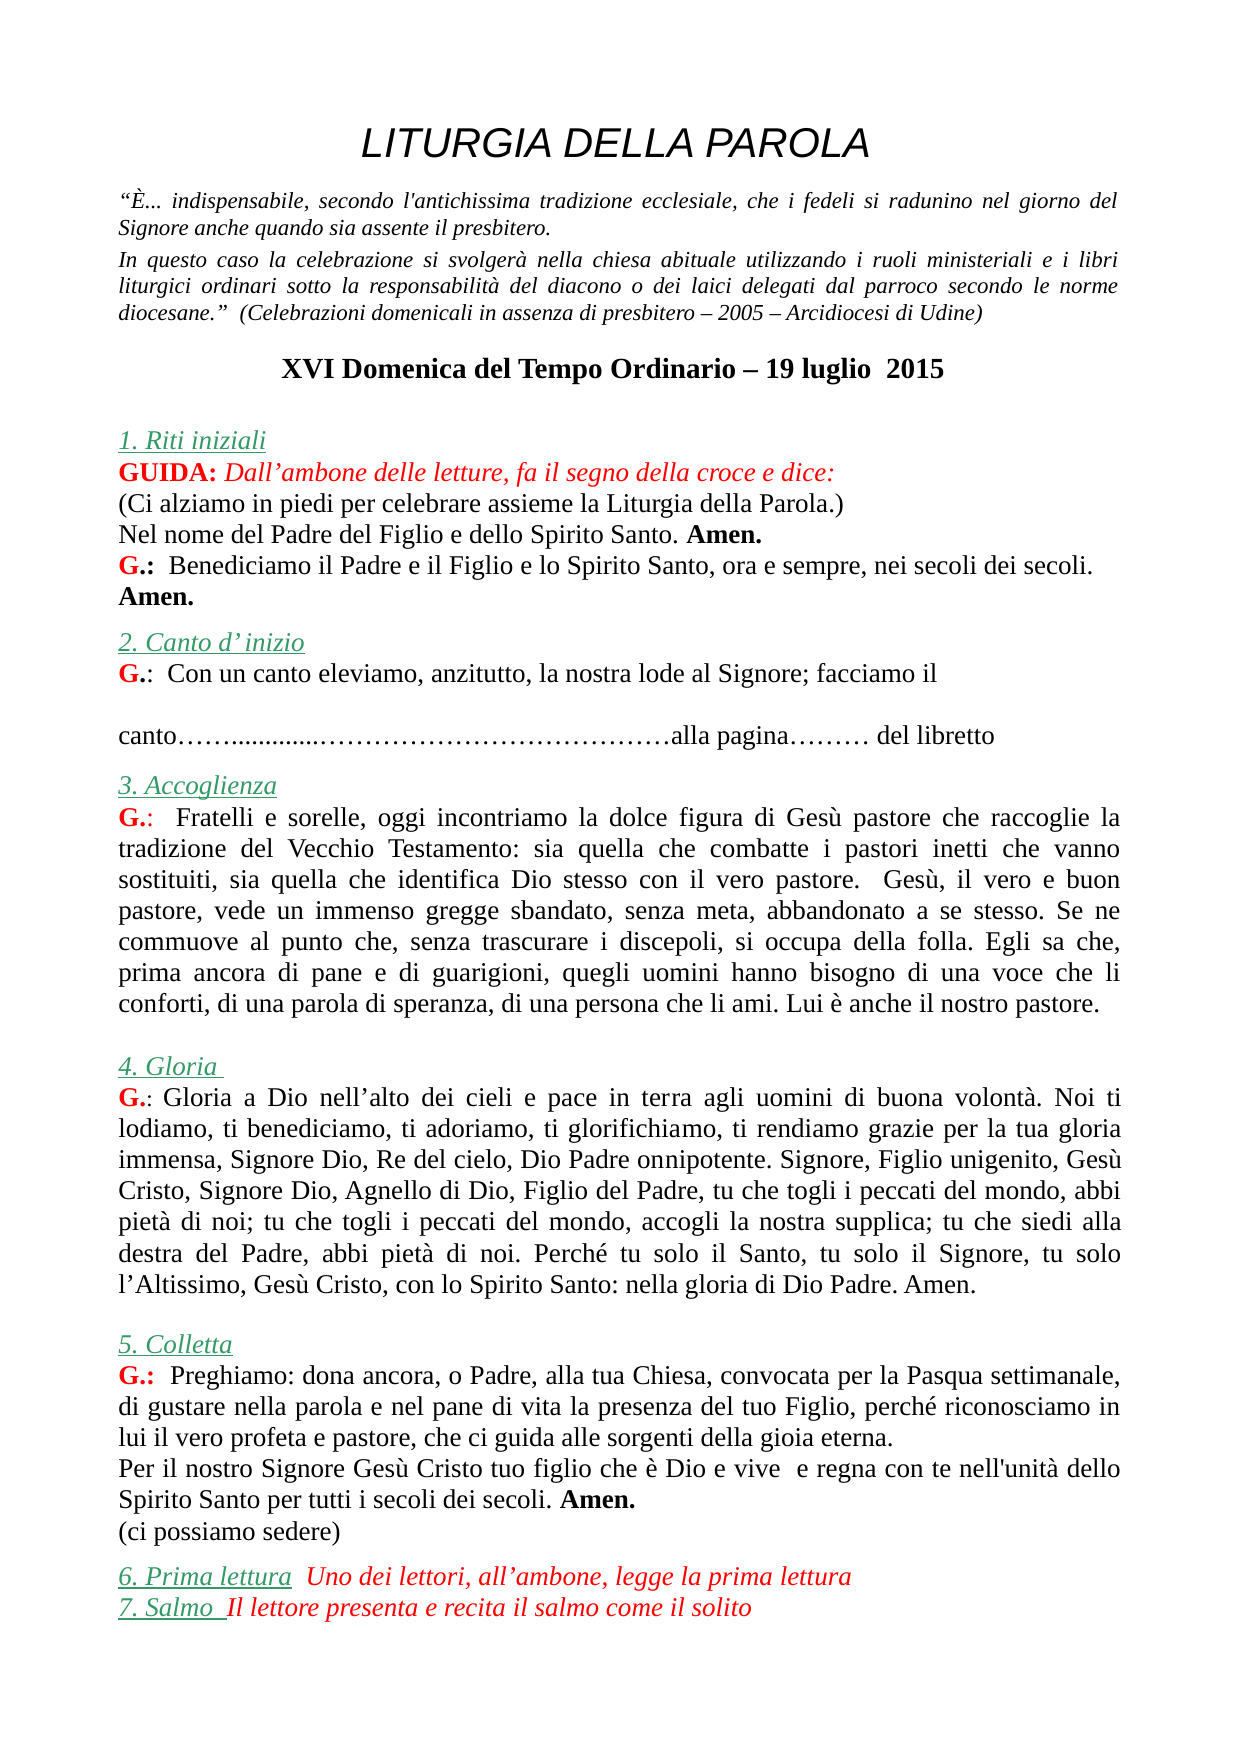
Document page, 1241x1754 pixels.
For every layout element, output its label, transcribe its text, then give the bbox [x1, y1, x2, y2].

text Nel nome del Padre del Figlio e dello Spirito Santo. Amen. [118, 518, 1122, 549]
text 5. Colletta [118, 1328, 1122, 1359]
text 7. Salmo Il lettore presenta e recita il salmo come il solito [118, 1591, 1122, 1622]
text 3. Accoglienza [118, 769, 1122, 801]
text G.: Benediciamo il Padre e il Figlio e lo Spirito Santo, ora e sempre, nei secoli dei secoli. Amen. [118, 549, 1122, 611]
text (ci possiamo sedere) [118, 1514, 1122, 1546]
text 6. Prima lettura Uno dei lettori, all’ambone, legge la prima lettura [118, 1560, 1122, 1591]
text 1. Riti iniziali [118, 424, 1122, 456]
text Per il nostro Signore Gesù Cristo tuo figlio che è Dio e vive e regna con te nell'unità dello Spirito Santo per tutti i secoli dei secoli. Amen. [118, 1452, 1122, 1514]
text (Ci alziamo in piedi per celebrare assieme la Liturgia della Parola.) [118, 487, 1122, 518]
text G.: Preghiamo: dona ancora, o Padre, alla tua Chiesa, convocata per la Pasqua settimanale, di gustare nella parola e nel pane di vita la presenza del tuo Figlio, perché riconosciamo in lui il vero profeta e pastore, che ci guida alle sorgenti della gioia eterna. [118, 1359, 1122, 1452]
text GUIDA: Dall’ambone delle letture, fa il segno della croce e dice: [118, 456, 1122, 487]
text G.: Fratelli e sorelle, oggi incontriamo la dolce figura di Gesù pastore che raccoglie la tradizione del Vecchio Testamento: sia quella che combatte i pastori inetti che vanno sostituiti, sia quella che identifica Dio stesso con il vero pastore. Gesù, il vero e buon pastore, vede un immenso gregge sbandato, senza meta, abbandonato a se stesso. Se ne commuove al punto che, senza trascurare i discepoli, si occupa della folla. Egli sa che, prima ancora di pane e di guarigioni, quegli uomini hanno bisogno di una voce che li conforti, di una parola di speranza, di una persona che li ami. Lui è anche il nostro pastore. [118, 801, 1122, 1019]
text G.: Con un canto eleviamo, anzitutto, la nostra lode al Signore; facciamo il [118, 657, 1122, 688]
text In questo caso la celebrazione si svolgerà nella chiesa abituale utilizzando i ruoli ministeriali e i libri liturgici ordinari sotto la responsabilità del diacono o dei laici delegati dal parroco secondo le norme diocesane.” (Celebrazioni domenicali in assenza di presbitero – 2005 – Arcidiocesi di Udine) [118, 246, 1122, 325]
text XVI Domenica del Tempo Ordinario – 19 luglio 2015 [118, 351, 1122, 385]
text “È... indispensabile, secondo l'antichissima tradizione ecclesiale, che i fedeli si radunino nel giorno del Signore anche quando sia assente il presbitero. [118, 187, 1122, 240]
text 2. Canto d’ inizio [118, 626, 1122, 657]
text canto…….............…………………………………alla pagina……… del libretto [118, 719, 1122, 750]
text LITURGIA DELLA PAROLA [118, 118, 1122, 166]
text 4. Gloria [118, 1050, 1122, 1081]
text G.: Gloria a Dio nell’alto dei cieli e pace in ter­ra agli uomini di buona volontà. Noi ti lodiamo, ti benediciamo, ti adoriamo, ti glorifichia­mo, ti rendiamo grazie per la tua gloria immen­sa, Signore Dio, Re del cielo, Dio Padre on­nipotente. Signore, Figlio unigenito, Gesù Cri­sto, Signore Dio, Agnello di Dio, Figlio del Padre, tu che togli i peccati del mondo, abbi pietà di noi; tu che togli i peccati del mon­do, accogli la nostra supplica; tu che siedi alla destra del Padre, abbi pietà di noi. Perché tu solo il Santo, tu solo il Signore, tu solo l’Altissimo, Gesù Cristo, con lo Spirito Santo: nella gloria di Dio Padre. Amen. [118, 1081, 1122, 1299]
